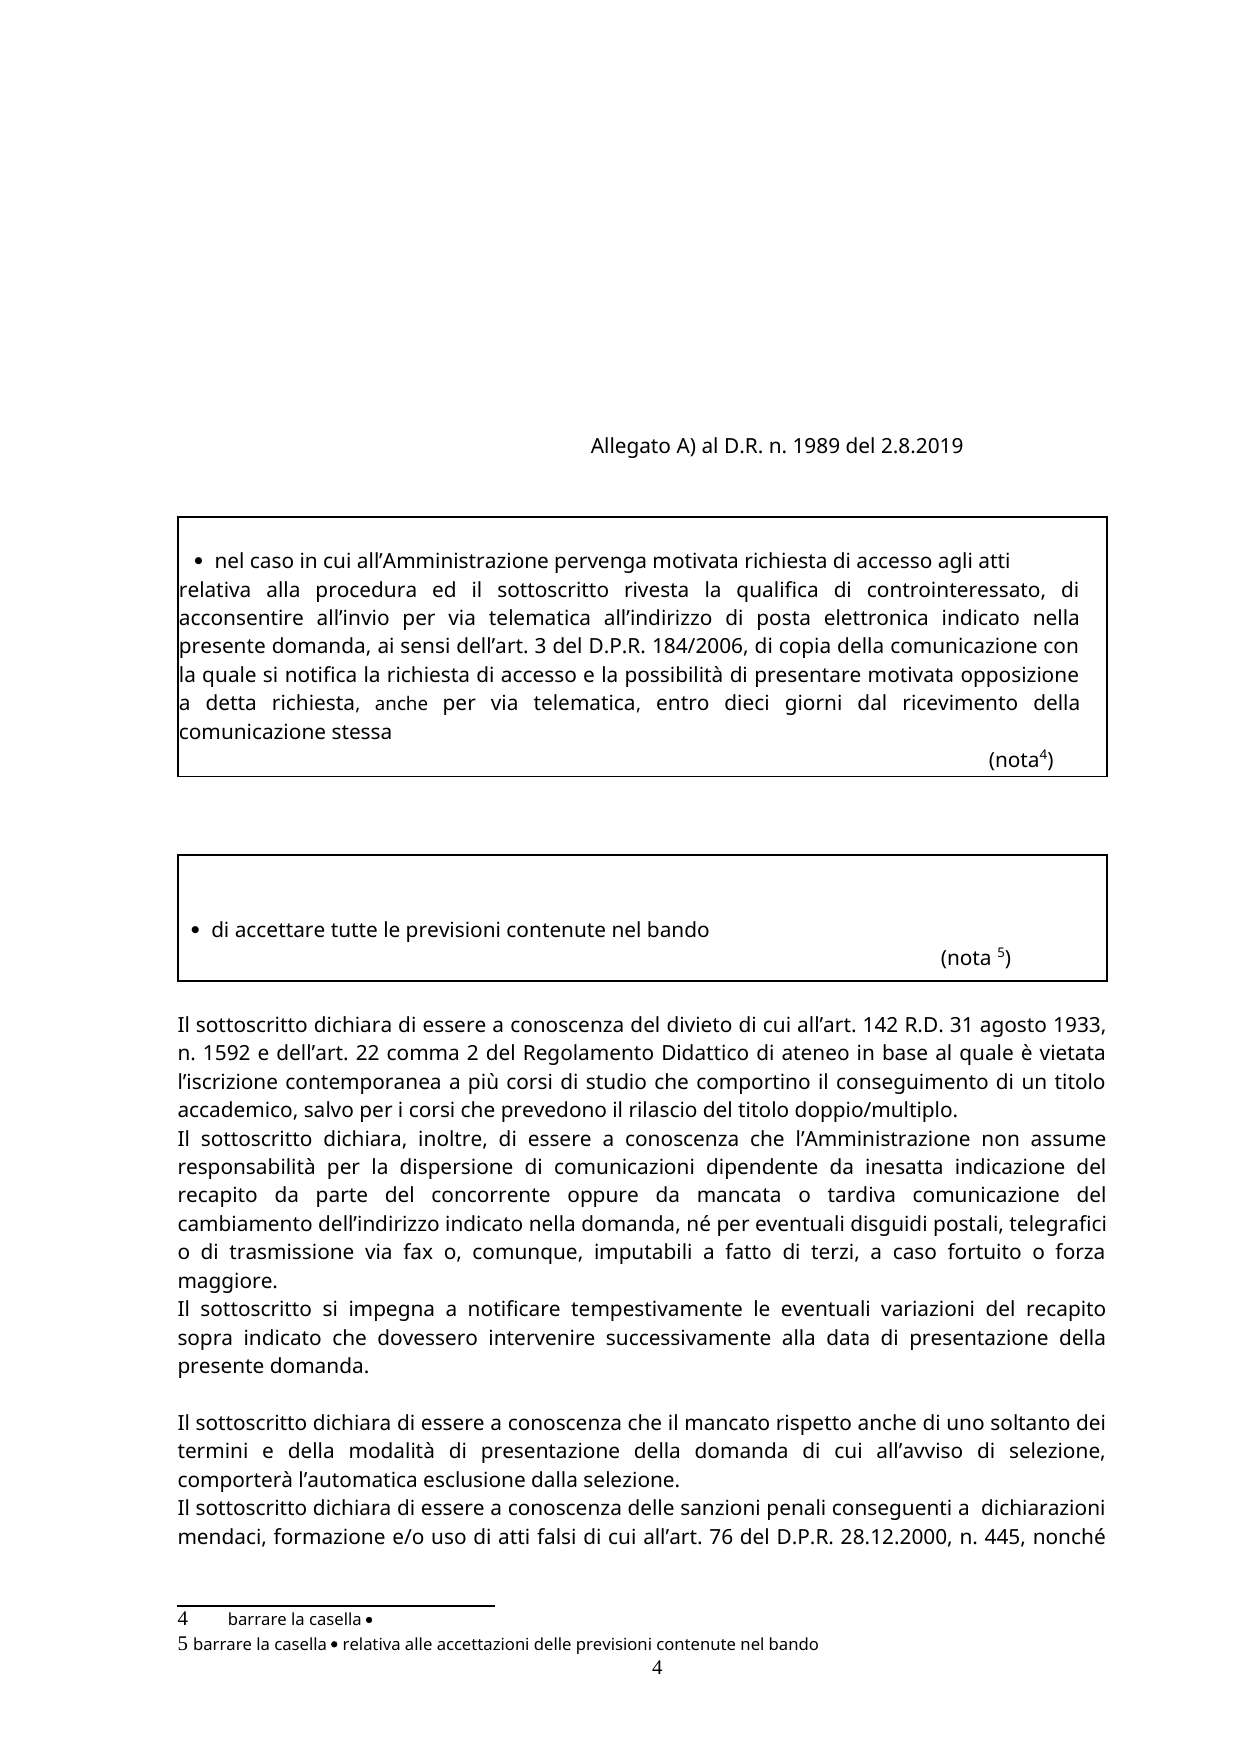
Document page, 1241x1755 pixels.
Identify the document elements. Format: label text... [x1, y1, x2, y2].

text Il sottoscritto si impegna a notificare tempestivamente le eventuali variazioni del recapito sopra indicato che dovessero intervenire successivamente alla data di presentazione della presente domanda. [177, 1294, 1108, 1380]
text  di accettare tutte le previsioni contenute nel bando [179, 911, 1106, 939]
text Il sottoscritto dichiara di essere a conoscenza del divieto di cui all’art. 142 R.D. 31 agosto 1933, n. 1592 e dell’art. 22 comma 2 del Regolamento Didattico di ateneo in base al quale è vietata l’iscrizione contemporanea a più corsi di studio che comportino il conseguimento di un titolo accademico, salvo per i corsi che prevedono il rilascio del titolo doppio/multiplo. [177, 1010, 1107, 1124]
text Il sottoscritto dichiara di essere a conoscenza delle sanzioni penali conseguenti a dichiarazioni mendaci, formazione e/o uso di atti falsi di cui all’art. 76 del D.P.R. 28.12.2000, n. 445, nonché [177, 1493, 1108, 1550]
subtitle relativa alla procedura ed il sottoscritto rivesta la qualifica di controinteressato, di acconsentire all’invio per via telematica all’indirizzo di posta elettronica indicato nella presente domanda, ai sensi dell’art. 3 del D.P.R. 184/2006, di copia della comunicazione con la quale si notifica la richiesta di accesso e la possibilità di presentare motivata opposizione a detta richiesta, anche per via telematica, entro dieci giorni dal ricevimento della comunicazione stessa [179, 573, 1106, 744]
subtitle  nel caso in cui all’Amministrazione pervenga motivata richiesta di accesso agli atti [179, 545, 1106, 573]
text Il sottoscritto dichiara, inoltre, di essere a conoscenza che l’Amministrazione non assume responsabilità per la dispersione di comunicazioni dipendente da inesatta indicazione del recapito da parte del concorrente oppure da mancata o tardiva comunicazione del cambiamento dell’indirizzo indicato nella domanda, né per eventuali disguidi postali, telegrafici o di trasmissione via fax o, comunque, imputabili a fatto di terzi, a caso fortuito o forza maggiore. [177, 1124, 1108, 1294]
subtitle (nota) [179, 744, 1106, 776]
text (nota ) [179, 939, 1106, 980]
text barrare la casella  [177, 1606, 1137, 1631]
text barrare la casella  relativa alle accettazioni delle previsioni contenute nel bando [177, 1631, 1137, 1655]
text Il sottoscritto dichiara di essere a conoscenza che il mancato rispetto anche di uno soltanto dei termini e della modalità di presentazione della domanda di cui all’avviso di selezione, comporterà l’automatica esclusione dalla selezione. [177, 1408, 1108, 1493]
subtitle Allegato A) al D.R. n. 1989 del 2.8.2019 [251, 431, 1079, 459]
